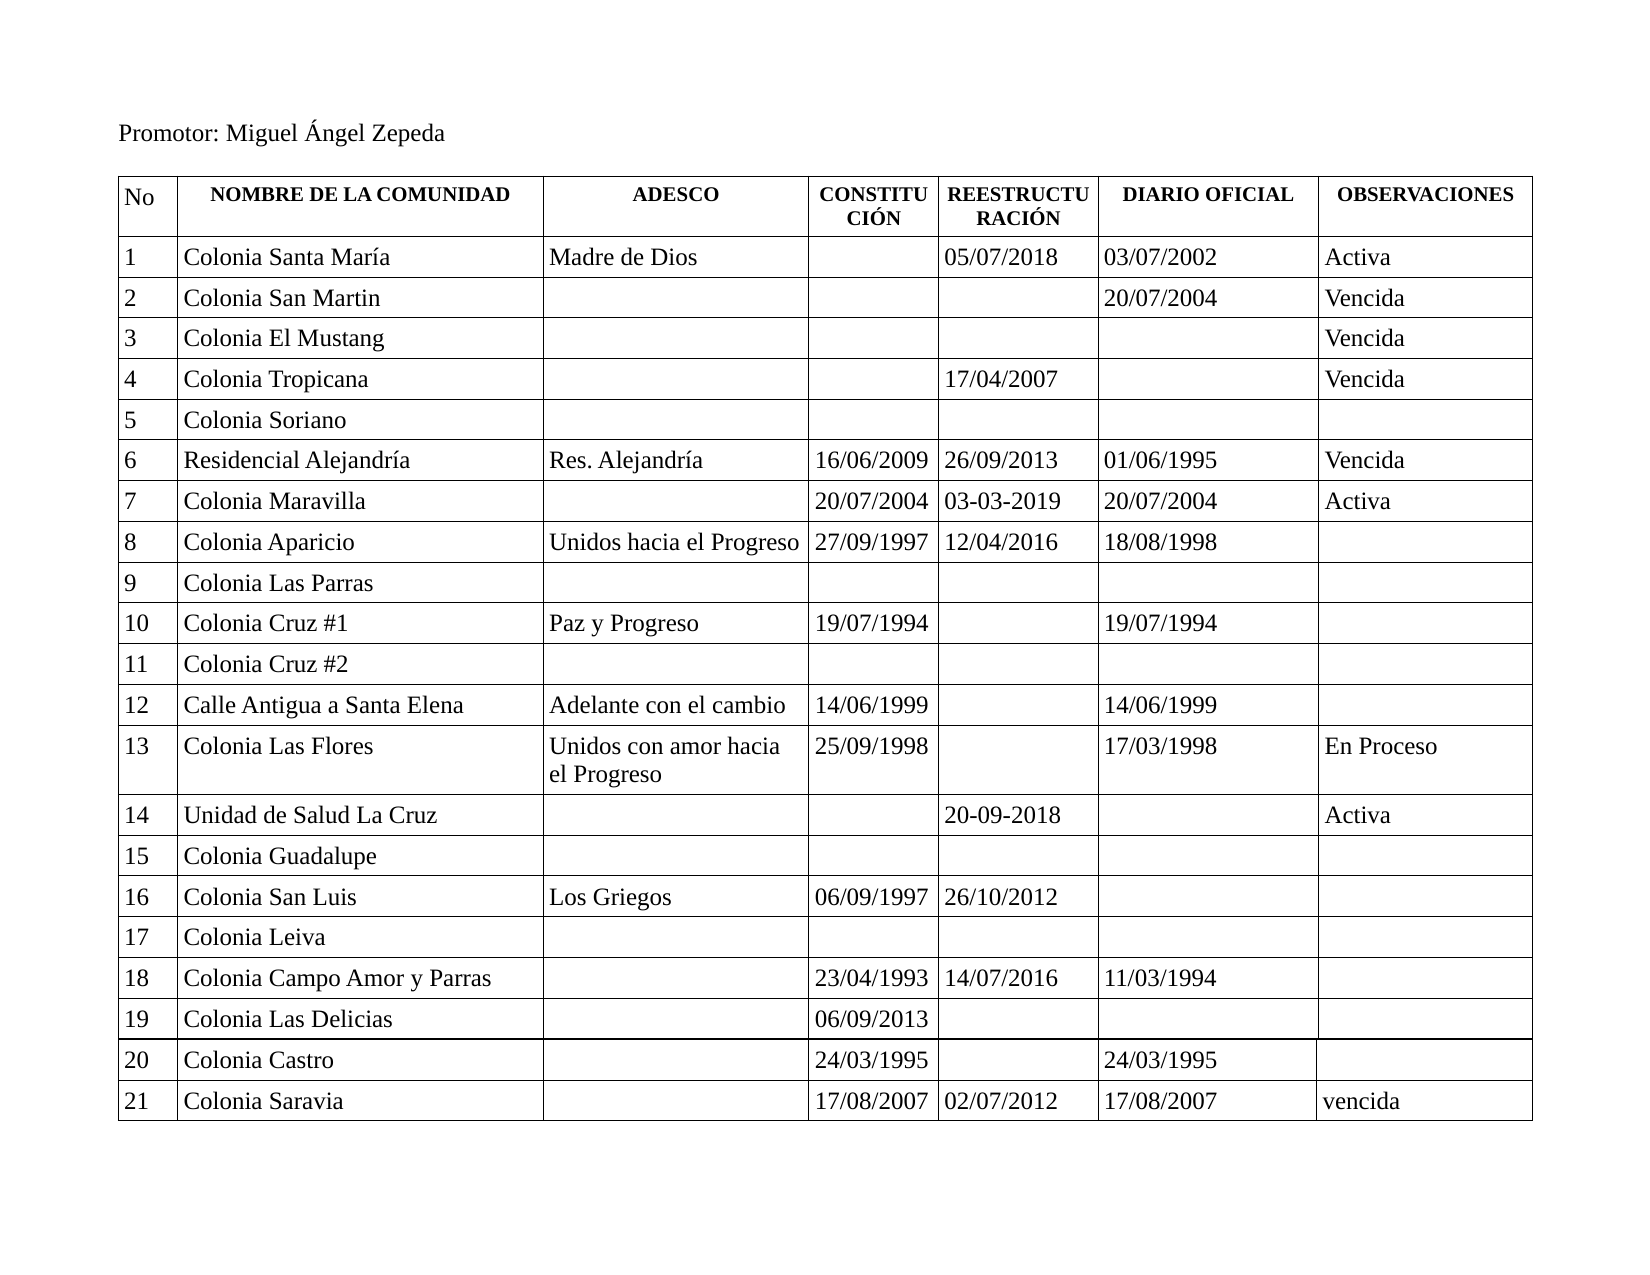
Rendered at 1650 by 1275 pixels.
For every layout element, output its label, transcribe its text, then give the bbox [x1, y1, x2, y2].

table_cell [544, 278, 808, 317]
table_cell [1099, 836, 1318, 875]
table_cell [809, 795, 938, 835]
table_cell Colonia Tropicana [178, 359, 543, 399]
table_cell 20/07/2004 [1099, 278, 1318, 317]
table_cell 3 [119, 318, 177, 358]
table_cell [809, 836, 938, 875]
table_cell [544, 400, 808, 439]
table_cell [939, 917, 1098, 957]
table_cell [939, 278, 1098, 317]
table_cell 9 [119, 563, 177, 602]
table_cell [544, 836, 808, 875]
table_cell [939, 836, 1098, 875]
table_header Colonia Castro [178, 1040, 543, 1079]
table_cell 16 [119, 876, 177, 916]
table_cell Vencida [1319, 359, 1532, 399]
table_cell 11 [119, 644, 177, 684]
table_cell Paz y Progreso [544, 603, 808, 643]
table_cell Vencida [1319, 278, 1532, 317]
table_cell 20-09-2018 [939, 795, 1098, 835]
table_cell Colonia Las Delicias [178, 999, 543, 1038]
table_header DIARIO OFICIAL [1099, 177, 1318, 236]
table_cell [939, 726, 1098, 794]
table_header 20 [119, 1040, 177, 1079]
table_cell Unidos con amor hacia el Progreso [544, 726, 808, 794]
table_header 24/03/1995 [1099, 1040, 1316, 1079]
table_cell [544, 958, 808, 998]
table_cell 17/08/2007 [1099, 1081, 1316, 1120]
table_cell [809, 278, 938, 317]
table_header ADESCO [544, 177, 808, 236]
table_cell [544, 481, 808, 521]
table_cell [544, 563, 808, 602]
table_cell [809, 644, 938, 684]
table_cell [1319, 999, 1532, 1038]
table_cell 14/06/1999 [809, 685, 938, 724]
table_cell [544, 644, 808, 684]
table_cell Colonia El Mustang [178, 318, 543, 358]
table_cell Colonia Santa María [178, 237, 543, 276]
table_cell 17 [119, 917, 177, 957]
table_cell 18 [119, 958, 177, 998]
table_cell [809, 318, 938, 358]
table_cell Colonia Cruz #2 [178, 644, 543, 684]
table_cell [809, 563, 938, 602]
table_cell Residencial Alejandría [178, 440, 543, 480]
table_cell 20/07/2004 [809, 481, 938, 521]
table_header REESTRUCTURACIÓN [939, 177, 1098, 236]
table_cell [544, 795, 808, 835]
table_cell [1319, 400, 1532, 439]
table_cell 03/07/2002 [1099, 237, 1318, 276]
table_cell 17/08/2007 [809, 1081, 938, 1120]
table_cell Colonia San Luis [178, 876, 543, 916]
table_cell Colonia Soriano [178, 400, 543, 439]
table_cell 14/06/1999 [1099, 685, 1318, 724]
table_cell [544, 1081, 808, 1120]
table_header 24/03/1995 [809, 1040, 938, 1079]
table_cell 19/07/1994 [1099, 603, 1318, 643]
table_cell Activa [1319, 795, 1532, 835]
table_cell [1319, 958, 1532, 998]
table_cell [1319, 685, 1532, 724]
table_cell En Proceso [1319, 726, 1532, 794]
table_cell [939, 644, 1098, 684]
table_cell [544, 359, 808, 399]
table_cell 17/04/2007 [939, 359, 1098, 399]
table_cell [939, 999, 1098, 1038]
table_cell 26/10/2012 [939, 876, 1098, 916]
table_cell 18/08/1998 [1099, 522, 1318, 562]
table_cell 25/09/1998 [809, 726, 938, 794]
text Promotor: Miguel Ángel Zepeda [118, 118, 1532, 147]
table_cell [939, 685, 1098, 724]
table_cell [1099, 400, 1318, 439]
table_cell 8 [119, 522, 177, 562]
table_cell 14/07/2016 [939, 958, 1098, 998]
table_cell 05/07/2018 [939, 237, 1098, 276]
table_cell 06/09/2013 [809, 999, 938, 1038]
table_cell [544, 917, 808, 957]
table_cell 13 [119, 726, 177, 794]
table_cell Unidad de Salud La Cruz [178, 795, 543, 835]
table_cell [1099, 563, 1318, 602]
table_cell [1319, 603, 1532, 643]
table_cell Colonia Las Flores [178, 726, 543, 794]
table_cell Los Griegos [544, 876, 808, 916]
table_header [939, 1040, 1098, 1079]
table_cell [809, 237, 938, 276]
table_cell Colonia Guadalupe [178, 836, 543, 875]
table_cell [809, 917, 938, 957]
table_cell [1319, 917, 1532, 957]
table_cell 20/07/2004 [1099, 481, 1318, 521]
table_cell Vencida [1319, 318, 1532, 358]
table_cell Adelante con el cambio [544, 685, 808, 724]
table_cell [1099, 318, 1318, 358]
table_cell [939, 563, 1098, 602]
table_cell Colonia Cruz #1 [178, 603, 543, 643]
table_cell 02/07/2012 [939, 1081, 1098, 1120]
table_cell [1319, 876, 1532, 916]
table_cell 06/09/1997 [809, 876, 938, 916]
table_cell [1319, 644, 1532, 684]
table_cell Colonia Saravia [178, 1081, 543, 1120]
table_cell Madre de Dios [544, 237, 808, 276]
table_cell 5 [119, 400, 177, 439]
table_cell [1319, 836, 1532, 875]
table_cell [1099, 999, 1318, 1038]
table_cell 15 [119, 836, 177, 875]
table_cell Calle Antigua a Santa Elena [178, 685, 543, 724]
table_cell Colonia San Martin [178, 278, 543, 317]
table_cell 19 [119, 999, 177, 1038]
table_cell 10 [119, 603, 177, 643]
table_cell [544, 318, 808, 358]
table_cell Vencida [1319, 440, 1532, 480]
table_cell Activa [1319, 237, 1532, 276]
table_cell 01/06/1995 [1099, 440, 1318, 480]
table_header [1317, 1040, 1532, 1079]
table_cell 03-03-2019 [939, 481, 1098, 521]
table_header No [119, 177, 177, 236]
table_cell Colonia Las Parras [178, 563, 543, 602]
table_cell 23/04/1993 [809, 958, 938, 998]
table_cell 12/04/2016 [939, 522, 1098, 562]
table_header [544, 1040, 808, 1079]
table_cell [809, 359, 938, 399]
table_cell Activa [1319, 481, 1532, 521]
table_header CONSTITUCIÓN [809, 177, 938, 236]
table_cell [1319, 563, 1532, 602]
table_cell 4 [119, 359, 177, 399]
table_cell 17/03/1998 [1099, 726, 1318, 794]
table_cell Unidos hacia el Progreso [544, 522, 808, 562]
table_cell [809, 400, 938, 439]
table_cell 16/06/2009 [809, 440, 938, 480]
table_cell 2 [119, 278, 177, 317]
table_cell Res. Alejandría [544, 440, 808, 480]
table_cell Colonia Maravilla [178, 481, 543, 521]
table_cell 11/03/1994 [1099, 958, 1318, 998]
table_cell Colonia Leiva [178, 917, 543, 957]
table_cell [1099, 876, 1318, 916]
table_cell 12 [119, 685, 177, 724]
table_cell 7 [119, 481, 177, 521]
table_cell 26/09/2013 [939, 440, 1098, 480]
table_cell [1099, 644, 1318, 684]
table_cell Colonia Aparicio [178, 522, 543, 562]
table_cell 21 [119, 1081, 177, 1120]
table_cell Colonia Campo Amor y Parras [178, 958, 543, 998]
table_header NOMBRE DE LA COMUNIDAD [178, 177, 543, 236]
table_cell 1 [119, 237, 177, 276]
table_header OBSERVACIONES [1319, 177, 1532, 236]
table_cell 14 [119, 795, 177, 835]
table_cell [939, 603, 1098, 643]
table_cell [544, 999, 808, 1038]
table_cell vencida [1317, 1081, 1532, 1120]
table_cell [1099, 795, 1318, 835]
table_cell [939, 400, 1098, 439]
table_cell 6 [119, 440, 177, 480]
table_cell [1319, 522, 1532, 562]
table_cell 19/07/1994 [809, 603, 938, 643]
table_cell 27/09/1997 [809, 522, 938, 562]
table_cell [1099, 917, 1318, 957]
table_cell [1099, 359, 1318, 399]
table_cell [939, 318, 1098, 358]
